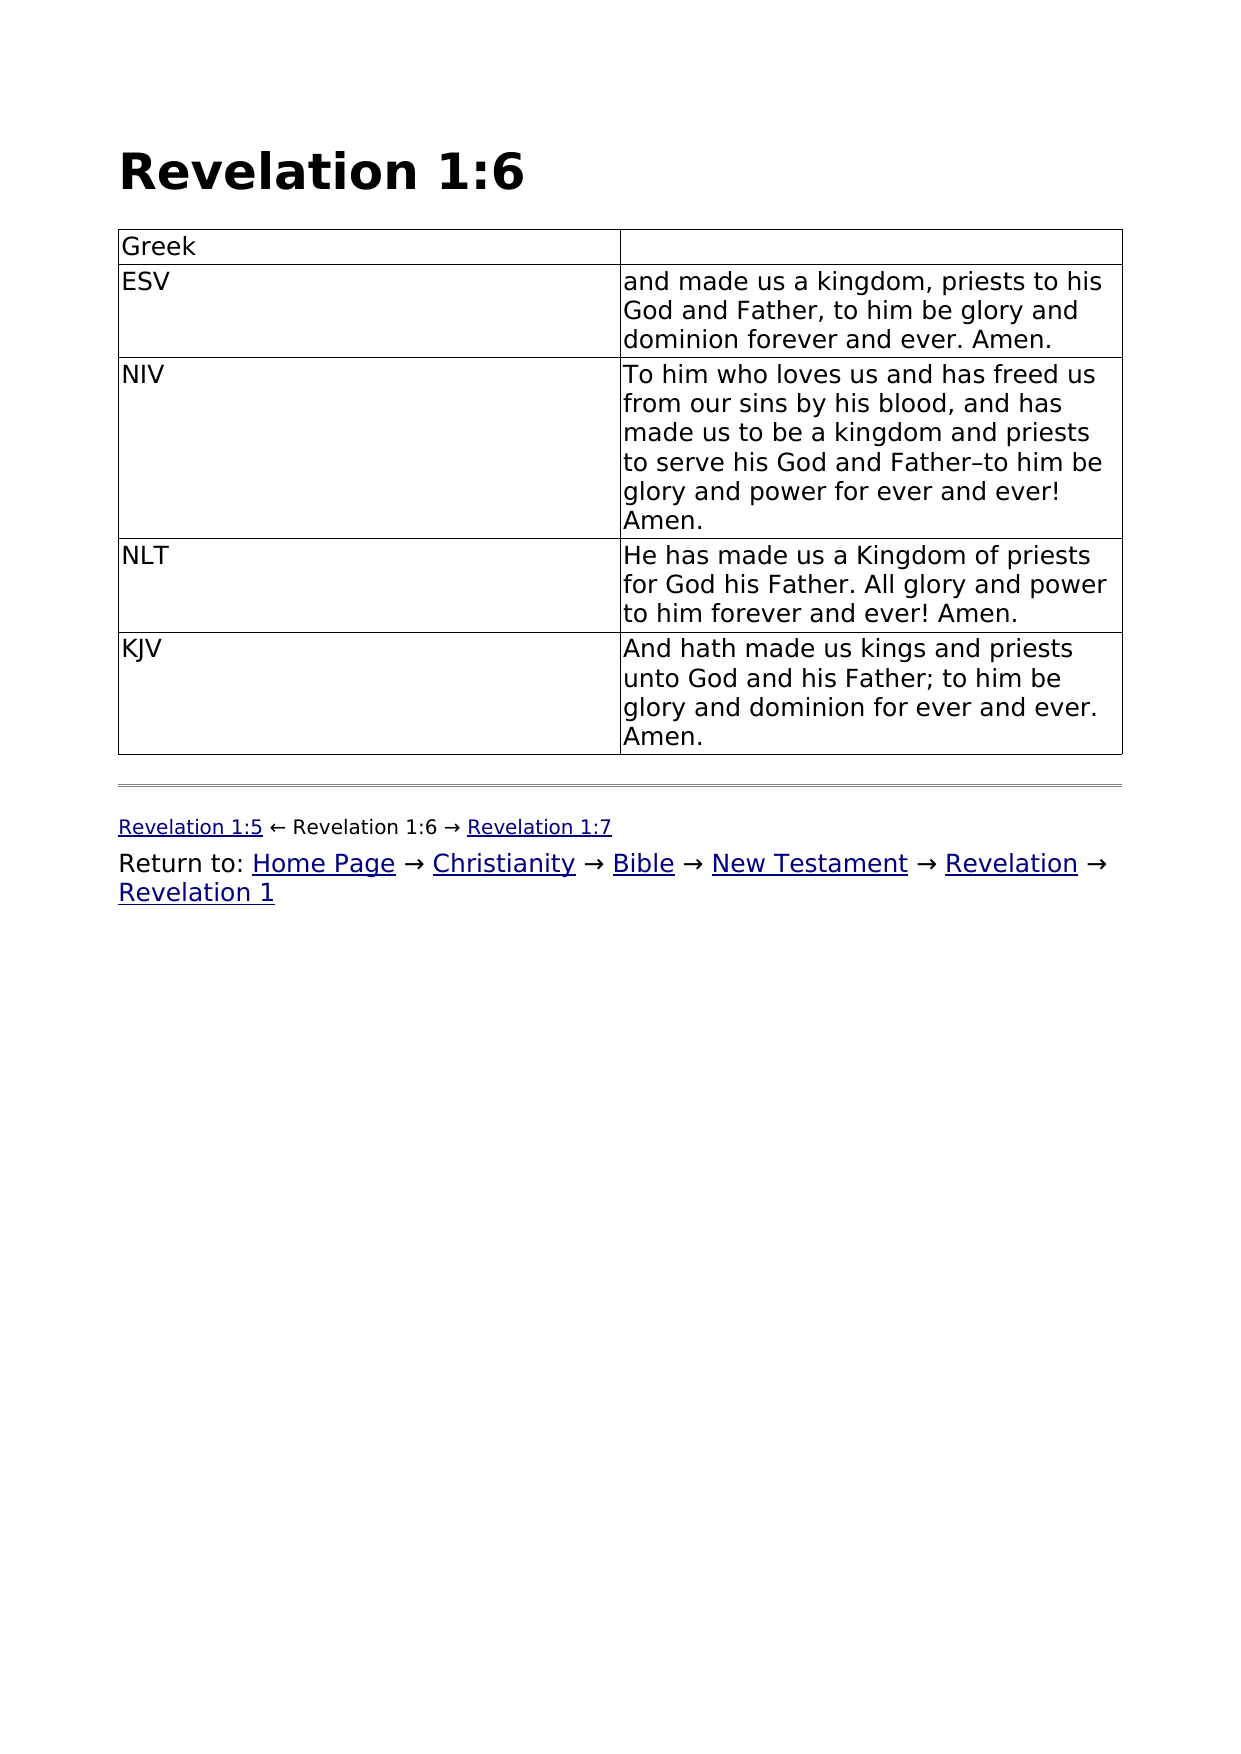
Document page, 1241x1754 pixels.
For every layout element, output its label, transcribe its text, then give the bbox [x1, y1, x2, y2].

table_cell ESV [119, 265, 620, 357]
table_cell To him who loves us and has freed us from our sins by his blood, and has made us to be a kingdom and priests to serve his God and Father–to him be glory and power for ever and ever! Amen. [621, 358, 1122, 538]
table_cell KJV [119, 633, 620, 754]
text Revelation 1:5 ← Revelation 1:6 → Revelation 1:7 [118, 815, 1122, 849]
table_cell NIV [119, 358, 620, 538]
table_cell And hath made us kings and priests unto God and his Father; to him be glory and dominion for ever and ever. Amen. [621, 633, 1122, 754]
text Return to: Home Page → Christianity → Bible → New Testament → Revelation → Revelation 1 [118, 849, 1122, 908]
table_cell He has made us a Kingdom of priests for God his Father. All glory and power to him forever and ever! Amen. [621, 539, 1122, 632]
table_cell NLT [119, 539, 620, 632]
table_cell and made us a kingdom, priests to his God and Father, to him be glory and dominion forever and ever. Amen. [621, 265, 1122, 357]
table_header [621, 230, 1122, 264]
subtitle Revelation 1:6 [118, 143, 1122, 201]
table_header Greek [119, 230, 620, 264]
